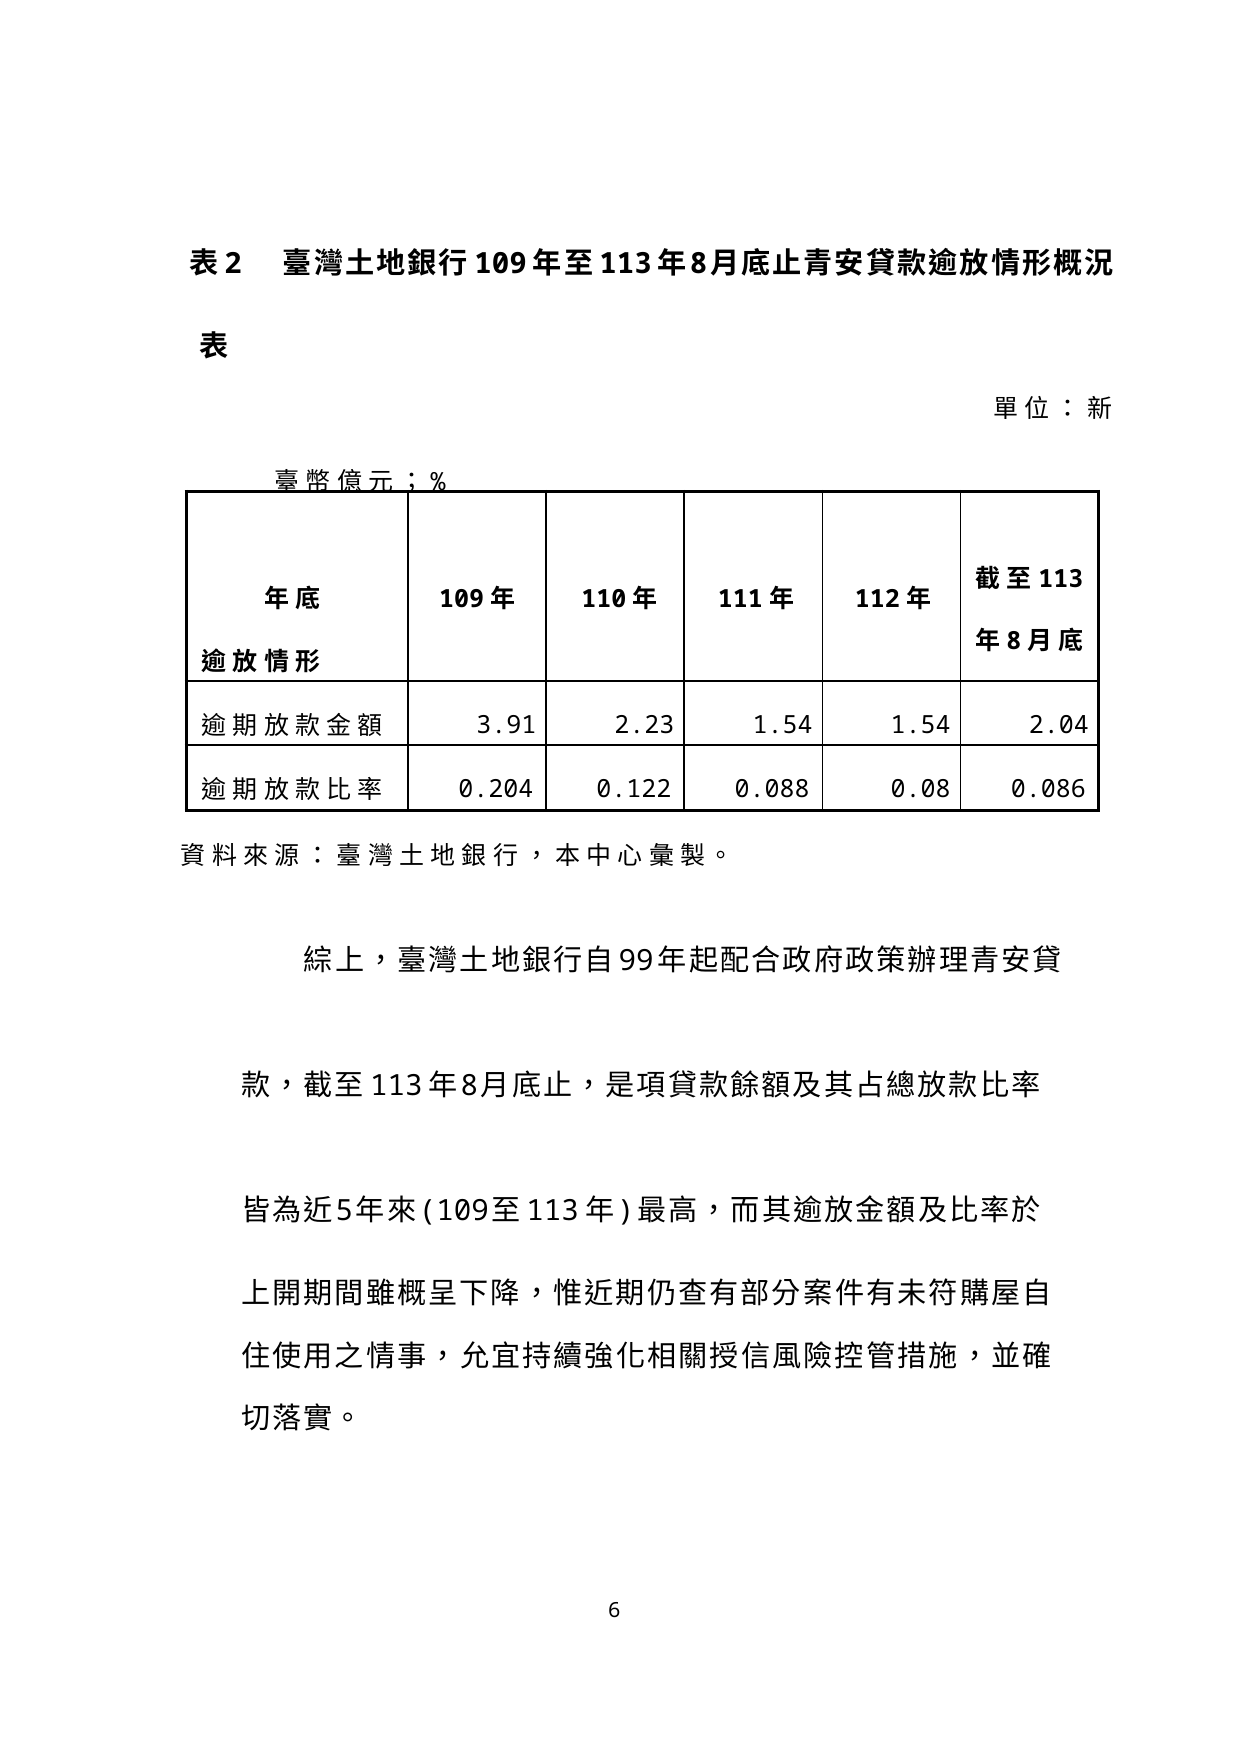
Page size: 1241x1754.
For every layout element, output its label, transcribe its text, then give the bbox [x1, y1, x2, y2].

table_cell 0.204 [409, 746, 545, 808]
table_cell 3.91 [409, 682, 545, 744]
text 表2 臺灣土地銀行109年至113年8月底止青安貸款逾放情形概況表 [177, 177, 1137, 365]
table_cell 1.54 [685, 682, 822, 744]
table_cell 0.086 [961, 746, 1097, 808]
table_header 年底 逾放情形 [188, 493, 407, 680]
table_header 110年 [547, 493, 683, 680]
table_cell 1.54 [823, 682, 960, 744]
table_header 截至113 年8月底 [961, 493, 1097, 680]
table_cell 0.08 [823, 746, 960, 808]
text 綜上，臺灣土地銀行自99年起配合政府政策辦理青安貸款，截至113年8月底止，是項貸款餘額及其占總放款比率皆為近5年來(109至113年)最高，而其逾放金額及比率於上開期間雖概呈下降，惟近期仍查有部分案件有未符購屋自住使用之情事，允宜持續強化相關授信風險控管措施，並確切落實。 [236, 874, 1063, 1437]
table_header 109年 [409, 493, 545, 680]
text 單位：新臺幣億元；% [163, 365, 1122, 490]
table_header 112年 [823, 493, 960, 680]
table_cell 2.23 [547, 682, 683, 744]
table_cell 0.088 [685, 746, 822, 808]
text 資料來源：臺灣土地銀行，本中心彙製。 [177, 812, 1092, 874]
table_cell 0.122 [547, 746, 683, 808]
table_cell 2.04 [961, 682, 1097, 744]
table_cell 逾期放款金額 [188, 682, 407, 744]
table_cell 逾期放款比率 [188, 746, 407, 808]
table_header 111年 [685, 493, 822, 680]
